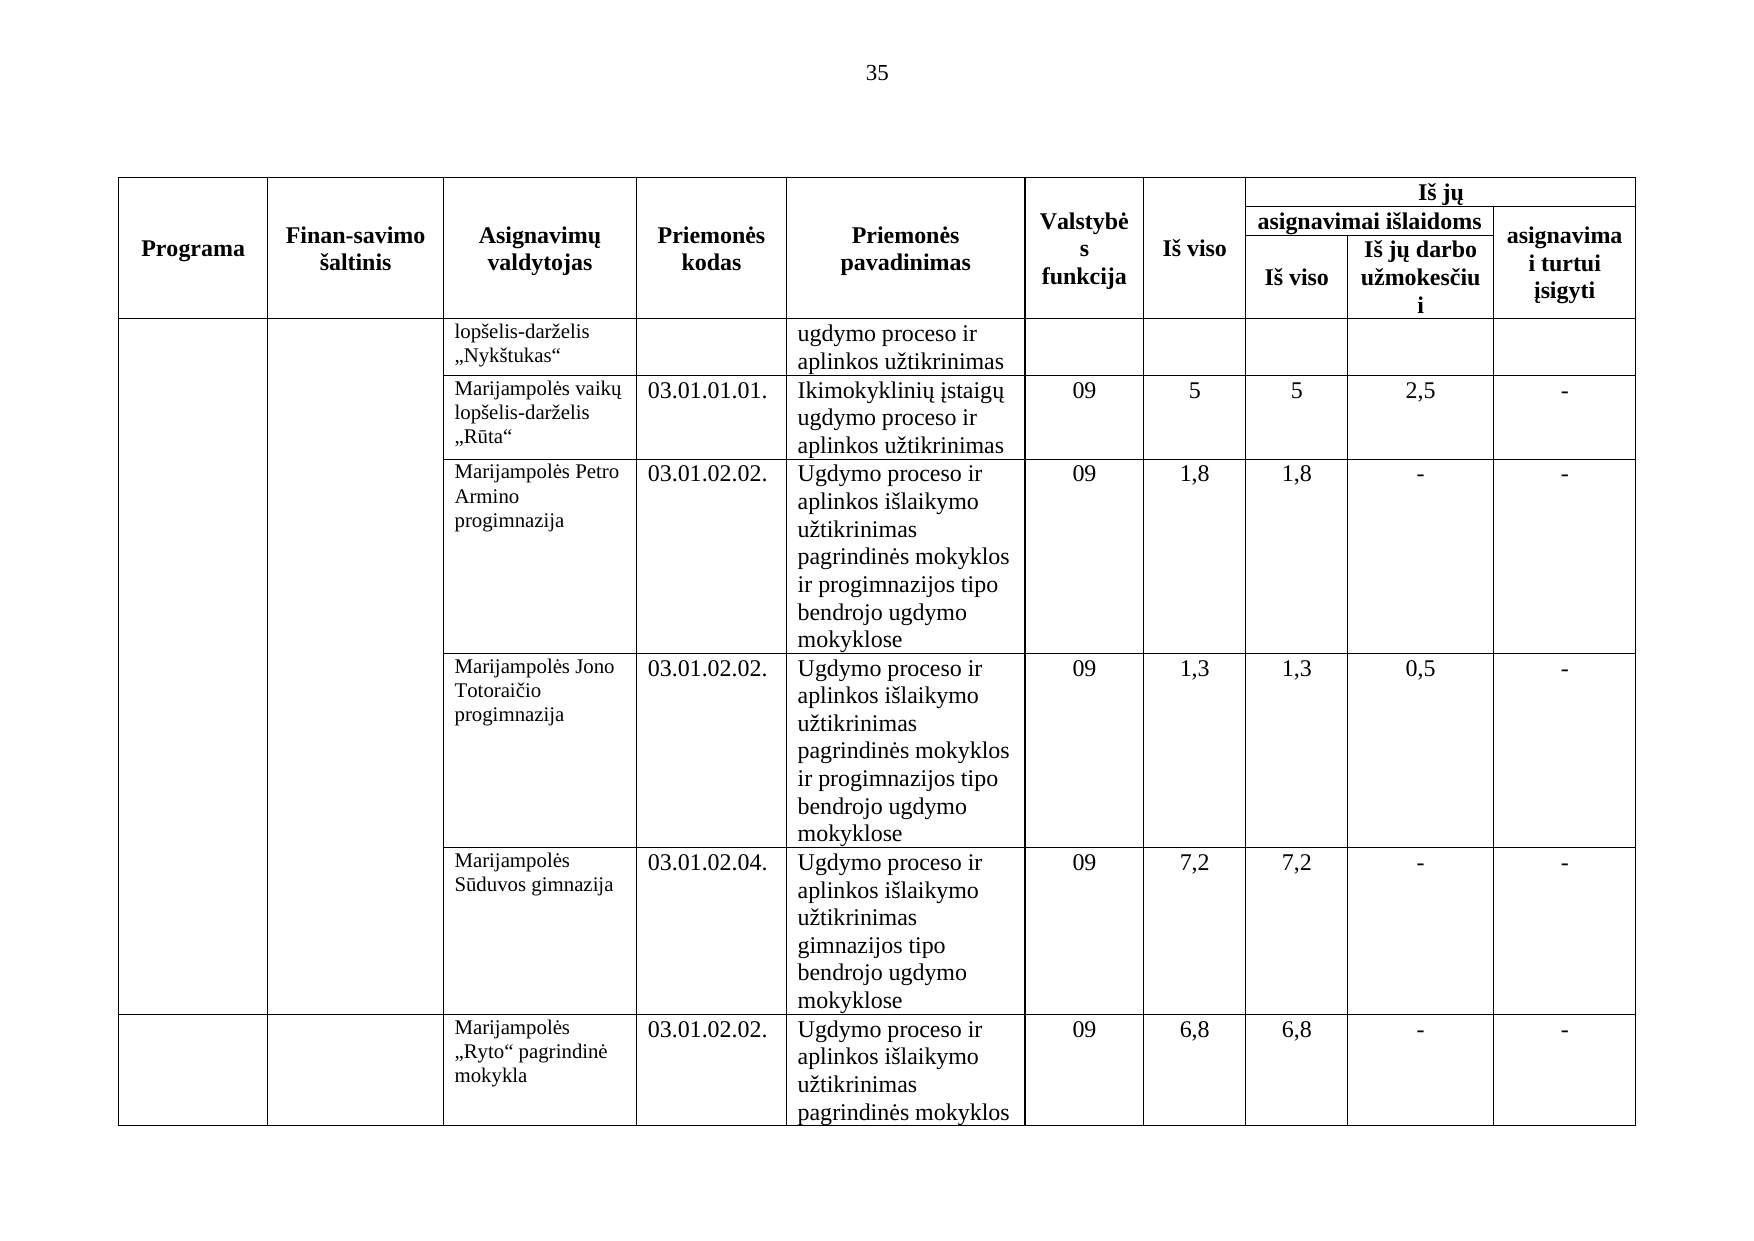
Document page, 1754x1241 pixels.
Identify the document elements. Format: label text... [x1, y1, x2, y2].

table_header Iš viso [1144, 178, 1245, 318]
table_cell 5 [1246, 376, 1347, 458]
table_cell 09 [1026, 1015, 1143, 1125]
table_cell - [1494, 848, 1635, 1014]
table_cell - [1494, 376, 1635, 458]
table_cell 1,3 [1144, 654, 1245, 847]
table_cell [1144, 319, 1245, 374]
table_cell 1,3 [1246, 654, 1347, 847]
table_cell 09 [1026, 848, 1143, 1014]
table_cell 0,5 [1348, 654, 1493, 847]
table_cell - [1494, 1015, 1635, 1125]
table_cell - [1494, 460, 1635, 653]
table_cell 7,2 [1246, 848, 1347, 1014]
table_cell [119, 319, 267, 1014]
table_cell Marijampolės Jono Totoraičio progimnazija [444, 654, 636, 847]
table_cell 2,5 [1348, 376, 1493, 458]
table_header Programa [119, 178, 267, 318]
table_cell 03.01.02.04. [637, 848, 786, 1014]
table_cell 03.01.02.02. [637, 1015, 786, 1125]
table_cell [1246, 319, 1347, 374]
table_cell [119, 1015, 267, 1125]
table_cell Marijampolės vaikų lopšelis-darželis „Rūta“ [444, 376, 636, 458]
table_cell Marijampolės „Ryto“ pagrindinė mokykla [444, 1015, 636, 1125]
table_cell 09 [1026, 376, 1143, 458]
table_cell 03.01.01.01. [637, 376, 786, 458]
table_cell Ugdymo proceso ir aplinkos išlaikymo užtikrinimas gimnazijos tipo bendrojo ugdymo mokyklose [787, 848, 1024, 1014]
table_header Valstybės funkcija [1026, 178, 1143, 318]
table_cell 03.01.02.02. [637, 460, 786, 653]
table_cell - [1494, 654, 1635, 847]
table_cell 1,8 [1246, 460, 1347, 653]
table_cell 09 [1026, 654, 1143, 847]
table_cell Marijampolės Petro Armino progimnazija [444, 460, 636, 653]
table_cell 6,8 [1144, 1015, 1245, 1125]
table_cell 6,8 [1246, 1015, 1347, 1125]
table_cell 7,2 [1144, 848, 1245, 1014]
table_header Priemonės pavadinimas [787, 178, 1024, 318]
table_cell Ikimokyklinių įstaigų ugdymo proceso ir aplinkos užtikrinimas [787, 376, 1024, 458]
table_cell [1494, 319, 1635, 374]
table_cell Ugdymo proceso ir aplinkos išlaikymo užtikrinimas pagrindinės mokyklos ir progimnazijos tipo bendrojo ugdymo mokyklose [787, 654, 1024, 847]
table_header Asignavimų valdytojas [444, 178, 636, 318]
table_header Iš jų [1246, 178, 1635, 206]
table_cell 5 [1144, 376, 1245, 458]
table_header Finan-savimo šaltinis [268, 178, 443, 318]
table_cell [1026, 319, 1143, 374]
table_header Priemonės kodas [637, 178, 786, 318]
table_cell lopšelis-darželis „Nykštukas“ [444, 319, 636, 374]
table_cell 03.01.02.02. [637, 654, 786, 847]
table_cell - [1348, 848, 1493, 1014]
table_cell - [1348, 460, 1493, 653]
table_cell Iš viso [1246, 236, 1347, 318]
table_cell [268, 319, 443, 1014]
table_cell Iš jų darbo užmokesčiui [1348, 236, 1493, 318]
table_cell [1348, 319, 1493, 374]
table_cell Marijampolės Sūduvos gimnazija [444, 848, 636, 1014]
table_cell asignavimai išlaidoms [1246, 207, 1493, 234]
table_cell [637, 319, 786, 374]
table_cell ugdymo proceso ir aplinkos užtikrinimas [787, 319, 1024, 374]
table_cell - [1348, 1015, 1493, 1125]
table_cell Ugdymo proceso ir aplinkos išlaikymo užtikrinimas pagrindinės mokyklos ir progimnazijos tipo bendrojo ugdymo mokyklose [787, 460, 1024, 653]
table_cell [268, 1015, 443, 1125]
table_cell 09 [1026, 460, 1143, 653]
table_cell asignavimai turtui įsigyti [1494, 207, 1635, 318]
table_cell 1,8 [1144, 460, 1245, 653]
table_cell Ugdymo proceso ir aplinkos išlaikymo užtikrinimas pagrindinės mokyklos [787, 1015, 1024, 1125]
